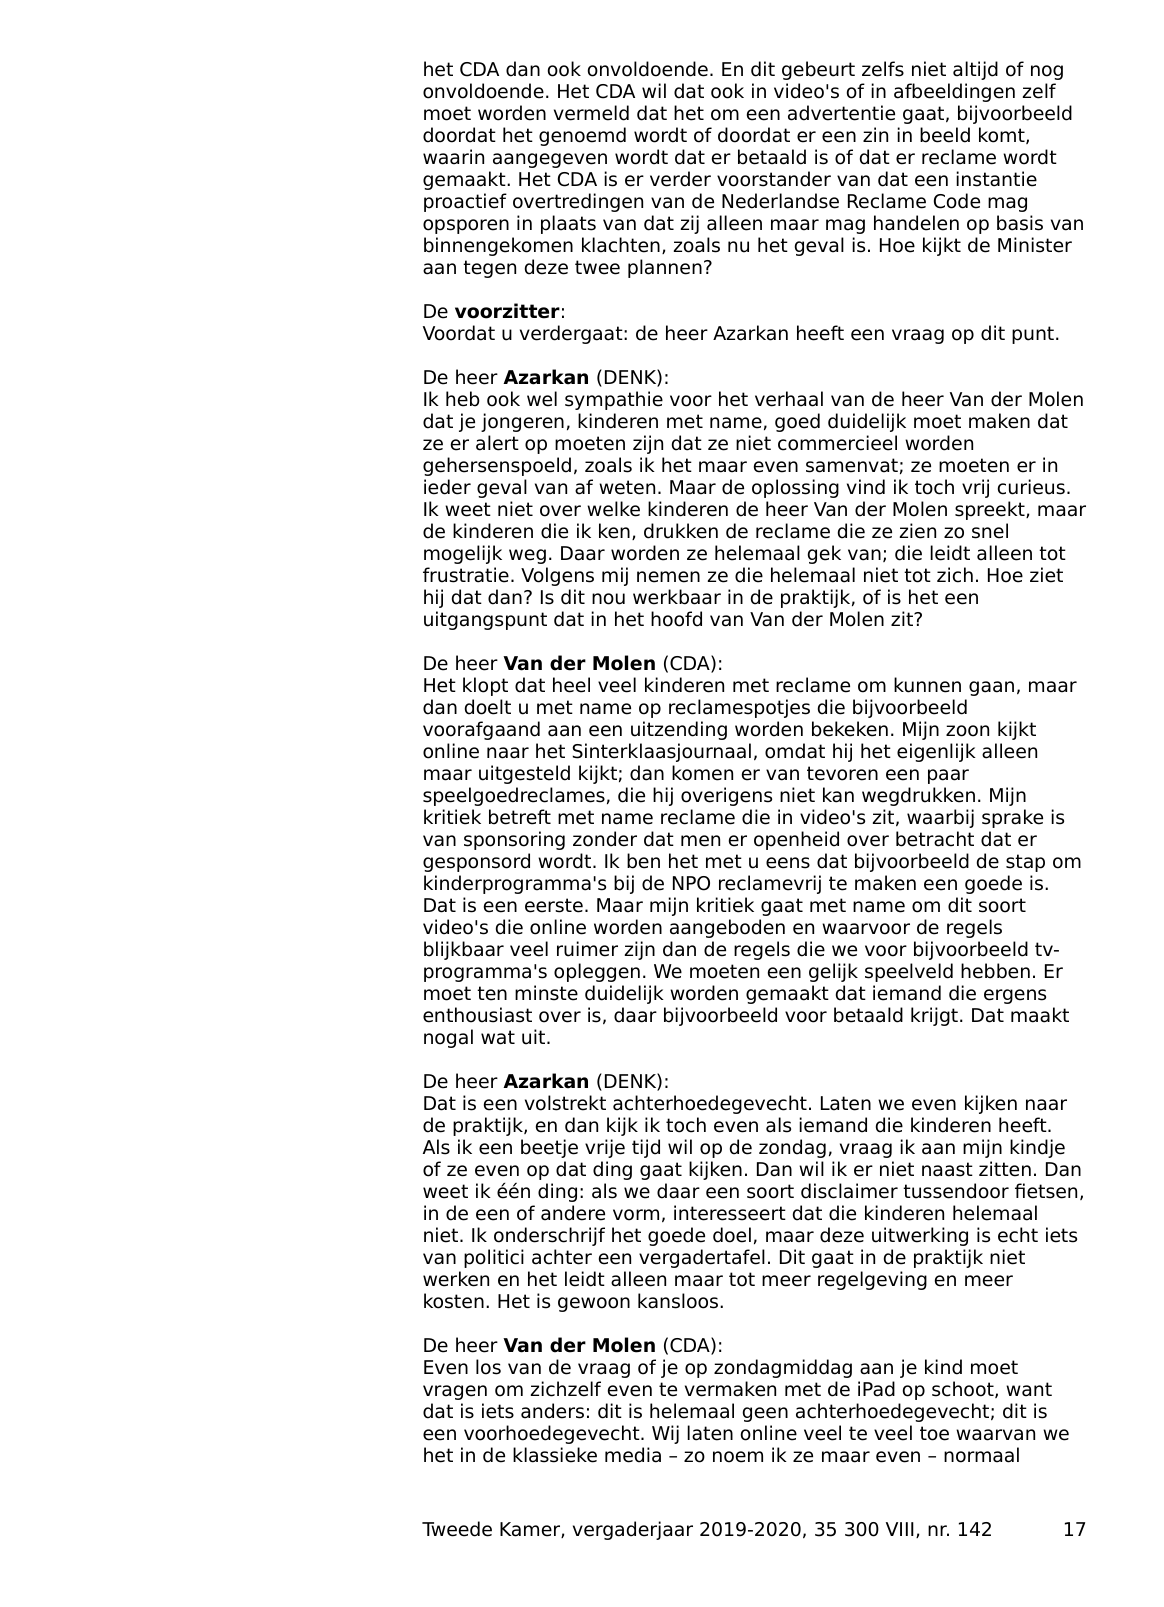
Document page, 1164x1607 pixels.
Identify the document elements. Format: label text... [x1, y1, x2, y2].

text Ik heb ook wel sympathie voor het verhaal van de heer Van der Molen dat je jongeren, kinderen met name, goed duidelijk moet maken dat ze er alert op moeten zijn dat ze niet commercieel worden gehersenspoeld, zoals ik het maar even samenvat; ze moeten er in ieder geval van af weten. Maar de oplossing vind ik toch vrij curieus. Ik weet niet over welke kinderen de heer Van der Molen spreekt, maar de kinderen die ik ken, drukken de reclame die ze zien zo snel mogelijk weg. Daar worden ze helemaal gek van; die leidt alleen tot frustratie. Volgens mij nemen ze die helemaal niet tot zich. Hoe ziet hij dat dan? Is dit nou werkbaar in de praktijk, of is het een uitgangspunt dat in het hoofd van Van der Molen zit? [422, 389, 1087, 631]
text De voorzitter: [422, 301, 1087, 323]
text De heer Van der Molen (CDA): [422, 653, 1087, 675]
text De heer Azarkan (DENK): [422, 367, 1087, 389]
text het CDA dan ook onvoldoende. En dit gebeurt zelfs niet altijd of nog onvoldoende. Het CDA wil dat ook in video's of in afbeeldingen zelf moet worden vermeld dat het om een advertentie gaat, bijvoorbeeld doordat het genoemd wordt of doordat er een zin in beeld komt, waarin aangegeven wordt dat er betaald is of dat er reclame wordt gemaakt. Het CDA is er verder voorstander van dat een instantie proactief overtredingen van de Nederlandse Reclame Code mag opsporen in plaats van dat zij alleen maar mag handelen op basis van binnengekomen klachten, zoals nu het geval is. Hoe kijkt de Minister aan tegen deze twee plannen? [422, 59, 1087, 279]
text Even los van de vraag of je op zondagmiddag aan je kind moet vragen om zichzelf even te vermaken met de iPad op schoot, want dat is iets anders: dit is helemaal geen achterhoedegevecht; dit is een voorhoedegevecht. Wij laten online veel te veel toe waarvan we het in de klassieke media – zo noem ik ze maar even – normaal [422, 1357, 1087, 1467]
text Voordat u verdergaat: de heer Azarkan heeft een vraag op dit punt. [422, 323, 1087, 345]
text De heer Van der Molen (CDA): [422, 1335, 1087, 1357]
text Het klopt dat heel veel kinderen met reclame om kunnen gaan, maar dan doelt u met name op reclamespotjes die bijvoorbeeld voorafgaand aan een uitzending worden bekeken. Mijn zoon kijkt online naar het Sinterklaasjournaal, omdat hij het eigenlijk alleen maar uitgesteld kijkt; dan komen er van tevoren een paar speelgoedreclames, die hij overigens niet kan wegdrukken. Mijn kritiek betreft met name reclame die in video's zit, waarbij sprake is van sponsoring zonder dat men er openheid over betracht dat er gesponsord wordt. Ik ben het met u eens dat bijvoorbeeld de stap om kinderprogramma's bij de NPO reclamevrij te maken een goede is. Dat is een eerste. Maar mijn kritiek gaat met name om dit soort video's die online worden aangeboden en waarvoor de regels blijkbaar veel ruimer zijn dan de regels die we voor bijvoorbeeld tv-programma's opleggen. We moeten een gelijk speelveld hebben. Er moet ten minste duidelijk worden gemaakt dat iemand die ergens enthousiast over is, daar bijvoorbeeld voor betaald krijgt. Dat maakt nogal wat uit. [422, 675, 1087, 1049]
text De heer Azarkan (DENK): [422, 1071, 1087, 1093]
text Dat is een volstrekt achterhoedegevecht. Laten we even kijken naar de praktijk, en dan kijk ik toch even als iemand die kinderen heeft. Als ik een beetje vrije tijd wil op de zondag, vraag ik aan mijn kindje of ze even op dat ding gaat kijken. Dan wil ik er niet naast zitten. Dan weet ik één ding: als we daar een soort disclaimer tussendoor fietsen, in de een of andere vorm, interesseert dat die kinderen helemaal niet. Ik onderschrijf het goede doel, maar deze uitwerking is echt iets van politici achter een vergadertafel. Dit gaat in de praktijk niet werken en het leidt alleen maar tot meer regelgeving en meer kosten. Het is gewoon kansloos. [422, 1093, 1087, 1313]
